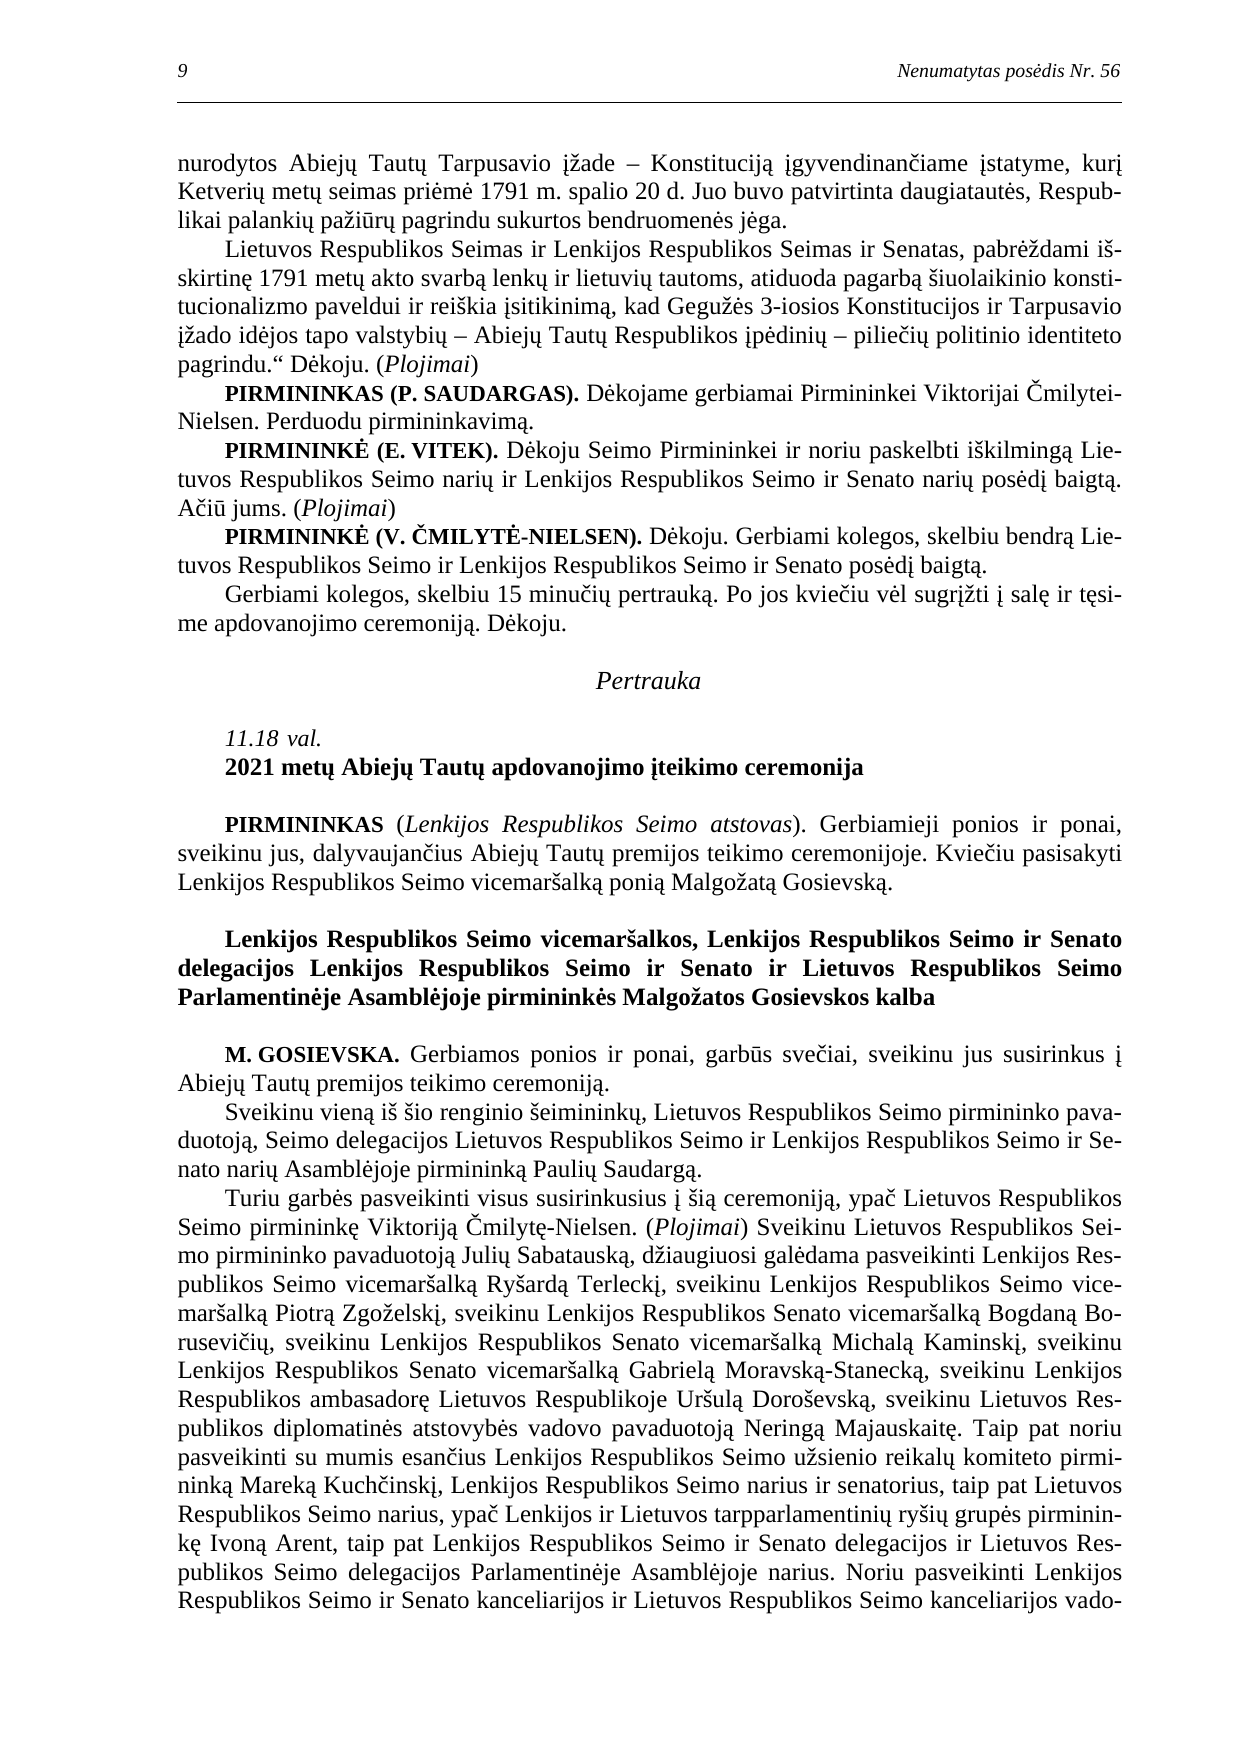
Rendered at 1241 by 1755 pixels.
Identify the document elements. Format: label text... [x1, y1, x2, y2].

text M. GOSIEVSKA. Ger­bia­mos po­nios ir po­nai, gar­būs sve­čiai, svei­ki­nu jus su­si­rin­kus į Abie­jų Tau­tų pre­mi­jos tei­ki­mo ce­re­mo­ni­ją. [177, 1039, 1122, 1097]
text Lie­tu­vos Res­pub­li­kos Sei­mas ir Len­ki­jos Res­pub­li­kos Sei­mas ir Se­na­tas, pa­brėž­da­mi iš­skir­ti­nę 1791 metų ak­to svar­bą len­kų ir lie­tu­vių tau­toms, ati­duo­da pa­gar­bą šiuo­lai­ki­nio kon­sti­tu­cio­na­liz­mo pa­vel­dui ir reiš­kia įsi­ti­ki­ni­mą, kad Ge­gu­žės 3-io­sios Kon­sti­tu­ci­jos ir Tar­pu­sa­vio įža­do idė­jos ta­po vals­ty­bių – Abie­jų Tau­tų Res­pub­li­kos įpė­di­nių – pi­lie­čių po­li­ti­nio iden­ti­te­to pa­grin­du.“ Dė­ko­ju. (Plo­ji­mai) [177, 234, 1122, 378]
text Svei­ki­nu vie­ną iš šio ren­gi­nio šei­mi­nin­kų, Lie­tu­vos Res­pub­li­kos Sei­mo pir­mi­nin­ko pa­va­duo­to­ją, Sei­mo de­le­ga­ci­jos Lie­tu­vos Res­pub­li­kos Sei­mo ir Len­ki­jos Res­pub­li­kos Sei­mo ir Se­na­to na­rių Asam­blė­jo­je pir­mi­nin­ką Pau­lių Sau­dar­gą. [177, 1097, 1122, 1183]
text PIRMININKAS (P. SAUDARGAS). Dė­ko­ja­me ger­bia­mai Pir­mi­nin­kei Vik­to­ri­jai Čmi­ly­tei-Niel­sen. Per­duo­du pir­mi­nin­ka­vi­mą. [177, 378, 1122, 435]
text Per­trau­ka [177, 665, 1122, 695]
text Len­ki­jos Res­pub­li­kos Sei­mo vi­ce­mar­šal­kos, Len­ki­jos Res­pub­li­kos Sei­mo ir Se­na­to de­le­ga­ci­jos Len­ki­jos Respublikos Sei­mo ir Se­na­to ir Lie­tu­vos Res­pub­li­kos Sei­mo Parlamen­ti­nė­je Asam­blė­jo­je pir­mi­nin­kės Mal­go­ža­tos Go­siev­skos kal­ba [177, 924, 1122, 1010]
text PIRMININKĖ (V. ČMILYTĖ-NIELSEN). Dė­ko­ju. Ger­bia­mi ko­le­gos, skel­biu ben­drą Lie­tu­vos Res­pub­li­kos Sei­mo ir Len­ki­jos Res­pub­li­kos Sei­mo ir Se­na­to po­sė­dį baig­tą. [177, 521, 1122, 579]
text PIRMININKAS (Len­ki­jos Res­pub­li­kos Sei­mo at­sto­vas). Ger­bia­mie­ji po­nios ir po­nai, svei­ki­nu jus, da­ly­vau­jan­čius Abie­jų Tau­tų pre­mi­jos tei­ki­mo ce­re­mo­ni­jo­je. Kvie­čiu pa­si­sa­ky­ti Len­ki­jos Res­pub­li­kos Sei­mo vi­ce­mar­šal­ką po­nią Mal­go­ža­tą Go­siev­ską. [177, 809, 1122, 895]
text Tu­riu gar­bės pa­svei­kin­ti vi­sus su­si­rin­ku­sius į šią ce­re­mo­ni­ją, ypač Lie­tu­vos Res­pub­li­kos Sei­mo pir­mi­nin­kę Vik­to­ri­ją Čmi­ly­tę-Niel­sen. (Plo­ji­mai) Svei­ki­nu Lie­tu­vos Res­pub­li­kos Sei­mo pir­mi­nin­ko pa­va­duo­to­ją Ju­lių Sa­ba­taus­ką, džiau­giuo­si ga­lė­da­ma pa­svei­kin­ti Len­ki­jos Res­pub­li­kos Sei­mo vi­ce­mar­šal­ką Ry­šar­dą Ter­lec­kį, svei­ki­nu Len­ki­jos Res­pub­li­kos Sei­mo vi­ce­mar­šal­ką Piot­rą Zgo­žels­kį, svei­ki­nu Len­ki­jos Res­pub­li­kos Se­na­to vi­ce­mar­šal­ką Bog­da­ną Bo­ru­se­vi­čių, svei­ki­nu Len­ki­jos Res­pub­li­kos Se­na­to vi­ce­mar­šal­ką Mi­cha­lą Ka­mins­kį, svei­ki­nu Len­ki­jos Res­pub­li­kos Se­na­to vi­ce­mar­šal­ką Gab­rie­lą Mo­rav­ską-Sta­nec­ką, svei­ki­nu Len­ki­jos Res­pub­li­kos am­ba­sa­do­rę Lie­tu­vos Res­pub­li­ko­je Ur­šu­lą Do­ro­šev­ską, svei­ki­nu Lie­tu­vos Res­pub­li­kos di­plo­ma­ti­nės at­sto­vy­bės va­do­vo pa­va­duo­to­ją Ne­rin­gą Ma­jaus­kai­tę. Taip pat no­riu pa­svei­kin­ti su mu­mis esan­čius Len­ki­jos Res­pub­li­kos Sei­mo už­sie­nio rei­ka­lų ko­mi­te­to pir­mi­nin­ką Ma­re­ką Ku­chčins­kį, Len­ki­jos Res­pub­li­kos Sei­mo na­rius ir se­na­to­rius, taip pat Lie­tu­vos Res­pub­li­kos Sei­mo na­rius, ypač Len­ki­jos ir Lie­tu­vos tarp­par­la­men­ti­nių ry­šių gru­pės pir­mi­nin­kę Ivo­ną Arent, taip pat Len­ki­jos Res­pub­li­kos Sei­mo ir Se­na­to de­le­ga­ci­jos ir Lie­tu­vos Res­pub­li­kos Sei­mo de­le­ga­ci­jos Par­la­men­ti­nė­je Asam­blė­jo­je na­rius. No­riu pa­svei­kin­ti Len­ki­jos Res­pub­li­kos Sei­mo ir Se­na­to kan­ce­lia­ri­jos ir Lie­tu­vos Res­pub­li­kos Sei­mo kan­ce­lia­ri­jos va­do­ [177, 1183, 1122, 1614]
text nu­ro­dy­tos Abie­jų Tau­tų Tar­pu­sa­vio įža­de – Kon­sti­tu­ci­ją įgy­ven­di­nan­čia­me įsta­ty­me, ku­rį Ket­ve­rių me­tų sei­mas pri­ėmė 1791 m. spa­lio 20 d. Juo bu­vo pa­tvir­tin­ta dau­gia­tau­tės, Res­pub­li­kai pa­lan­kių pa­žiū­rų pa­grin­du su­kur­tos ben­druo­me­nės jė­ga. [177, 148, 1122, 234]
text 11.18 val. [224, 724, 1122, 752]
text 2021 me­tų Abie­jų Tau­tų ap­do­va­no­ji­mo įtei­ki­mo ce­re­mo­ni­ja [177, 752, 1122, 780]
text PIRMININKĖ (E. VITEK). Dė­ko­ju Sei­mo Pir­mi­nin­kei ir no­riu pa­skelb­ti iš­kil­min­gą Lie­tu­vos Res­pub­li­kos Sei­mo na­rių ir Len­ki­jos Res­pub­li­kos Sei­mo ir Se­na­to na­rių po­sė­dį baig­tą. Ačiū jums. (Plo­ji­mai) [177, 435, 1122, 521]
text Ger­bia­mi ko­le­gos, skel­biu 15 mi­nu­čių per­trau­ką. Po jos kvie­čiu vėl su­grįž­ti į sa­lę ir tę­si­me ap­do­va­no­ji­mo ce­re­mo­ni­ją. Dė­ko­ju. [177, 579, 1122, 636]
